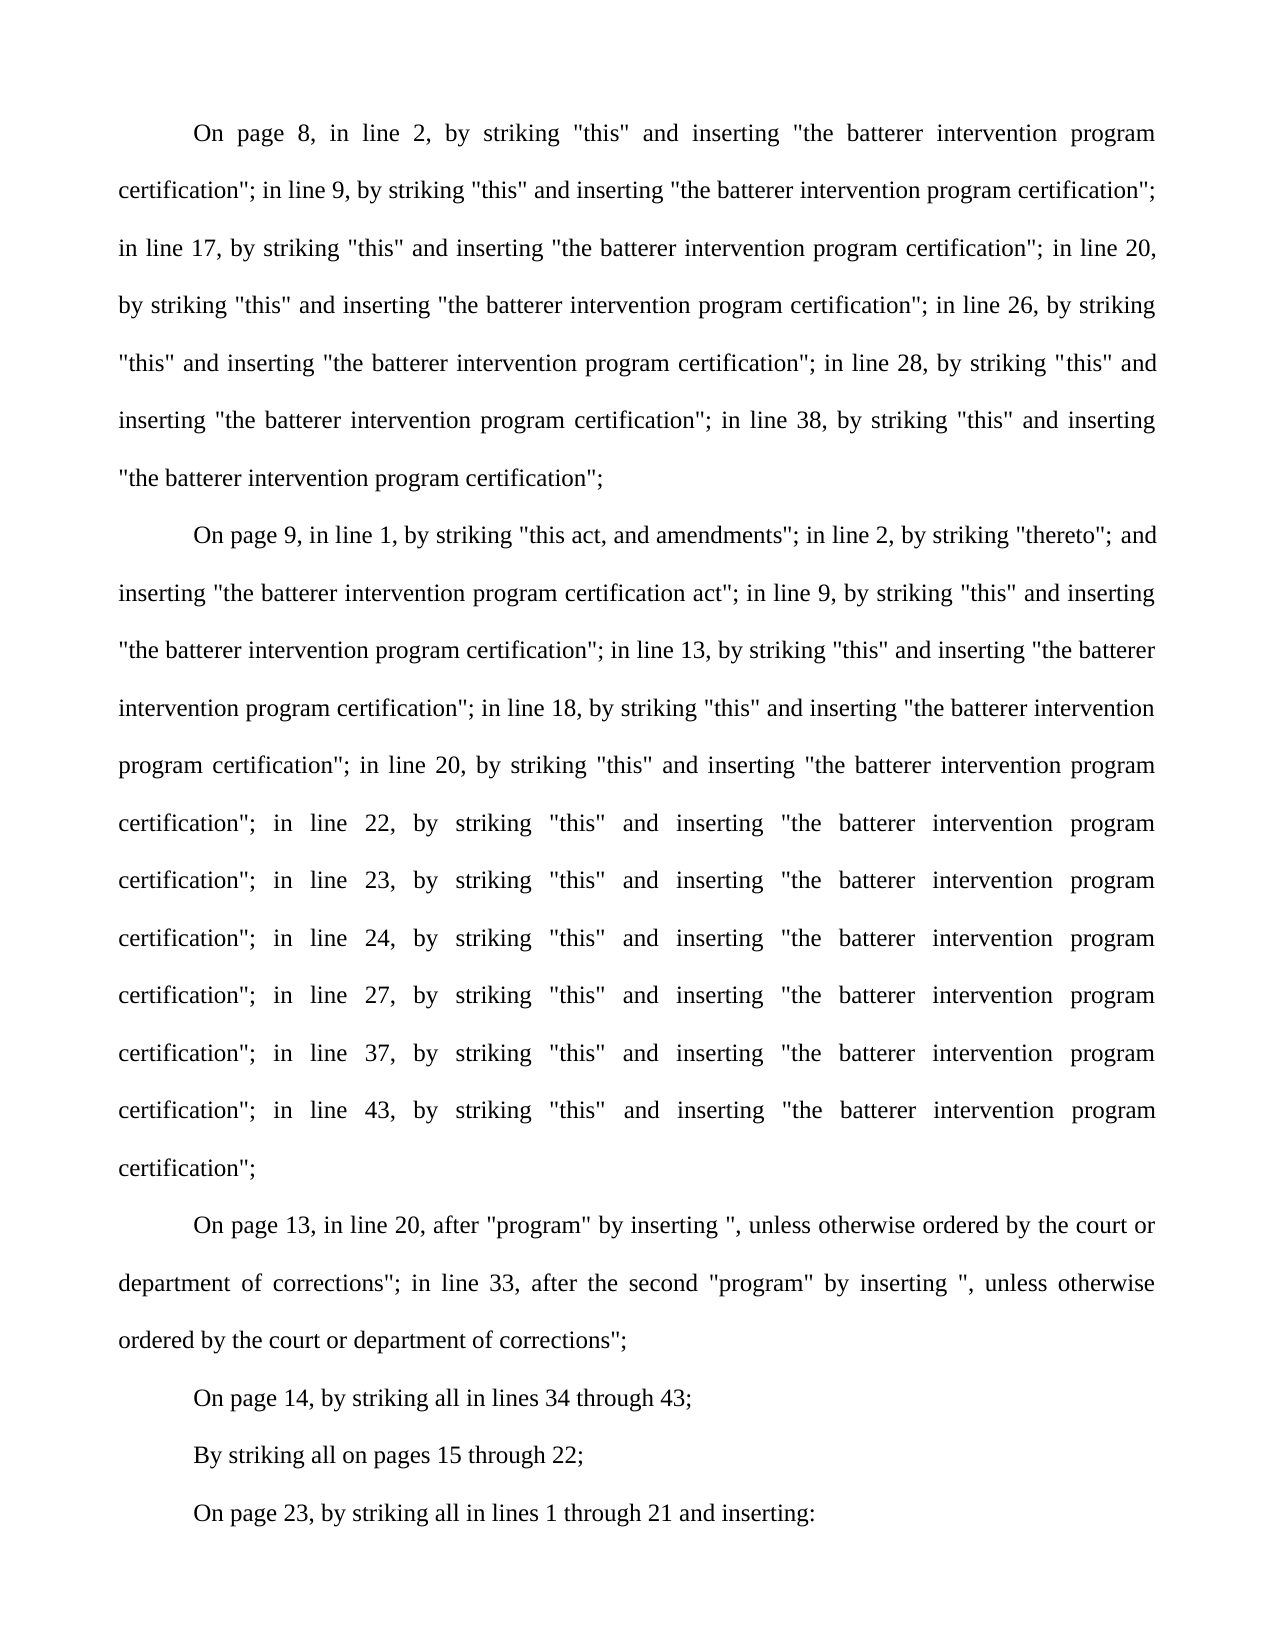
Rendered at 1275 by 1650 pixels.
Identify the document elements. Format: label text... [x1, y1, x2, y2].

text On page 13, in line 20, after "program" by inserting ", unless otherwise ordered by the court or department of corrections"; in line 33, after the second "program" by inserting ", unless otherwise ordered by the court or department of corrections"; [118, 1211, 1157, 1354]
text On page 9, in line 1, by striking "this act, and amendments"; in line 2, by striking "thereto"; and inserting "the batterer intervention program certification act"; in line 9, by striking "this" and inserting "the batterer intervention program certification"; in line 13, by striking "this" and inserting "the batterer intervention program certification"; in line 18, by striking "this" and inserting "the batterer intervention program certification"; in line 20, by striking "this" and inserting "the batterer intervention program certification"; in line 22, by striking "this" and inserting "the batterer intervention program certification"; in line 23, by striking "this" and inserting "the batterer intervention program certification"; in line 24, by striking "this" and inserting "the batterer intervention program certification"; in line 27, by striking "this" and inserting "the batterer intervention program certification"; in line 37, by striking "this" and inserting "the batterer intervention program certification"; in line 43, by striking "this" and inserting "the batterer intervention program certification"; [118, 521, 1157, 1182]
text On page 8, in line 2, by striking "this" and inserting "the batterer intervention program certification"; in line 9, by striking "this" and inserting "the batterer intervention program certification"; in line 17, by striking "this" and inserting "the batterer intervention program certification"; in line 20, by striking "this" and inserting "the batterer intervention program certification"; in line 26, by striking "this" and inserting "the batterer intervention program certification"; in line 28, by striking "this" and inserting "the batterer intervention program certification"; in line 38, by striking "this" and inserting "the batterer intervention program certification"; [118, 118, 1157, 492]
text By striking all on pages 15 through 22; [118, 1441, 1157, 1469]
text On page 14, by striking all in lines 34 through 43; [118, 1383, 1157, 1412]
text On page 23, by striking all in lines 1 through 21 and inserting: [118, 1498, 1157, 1527]
